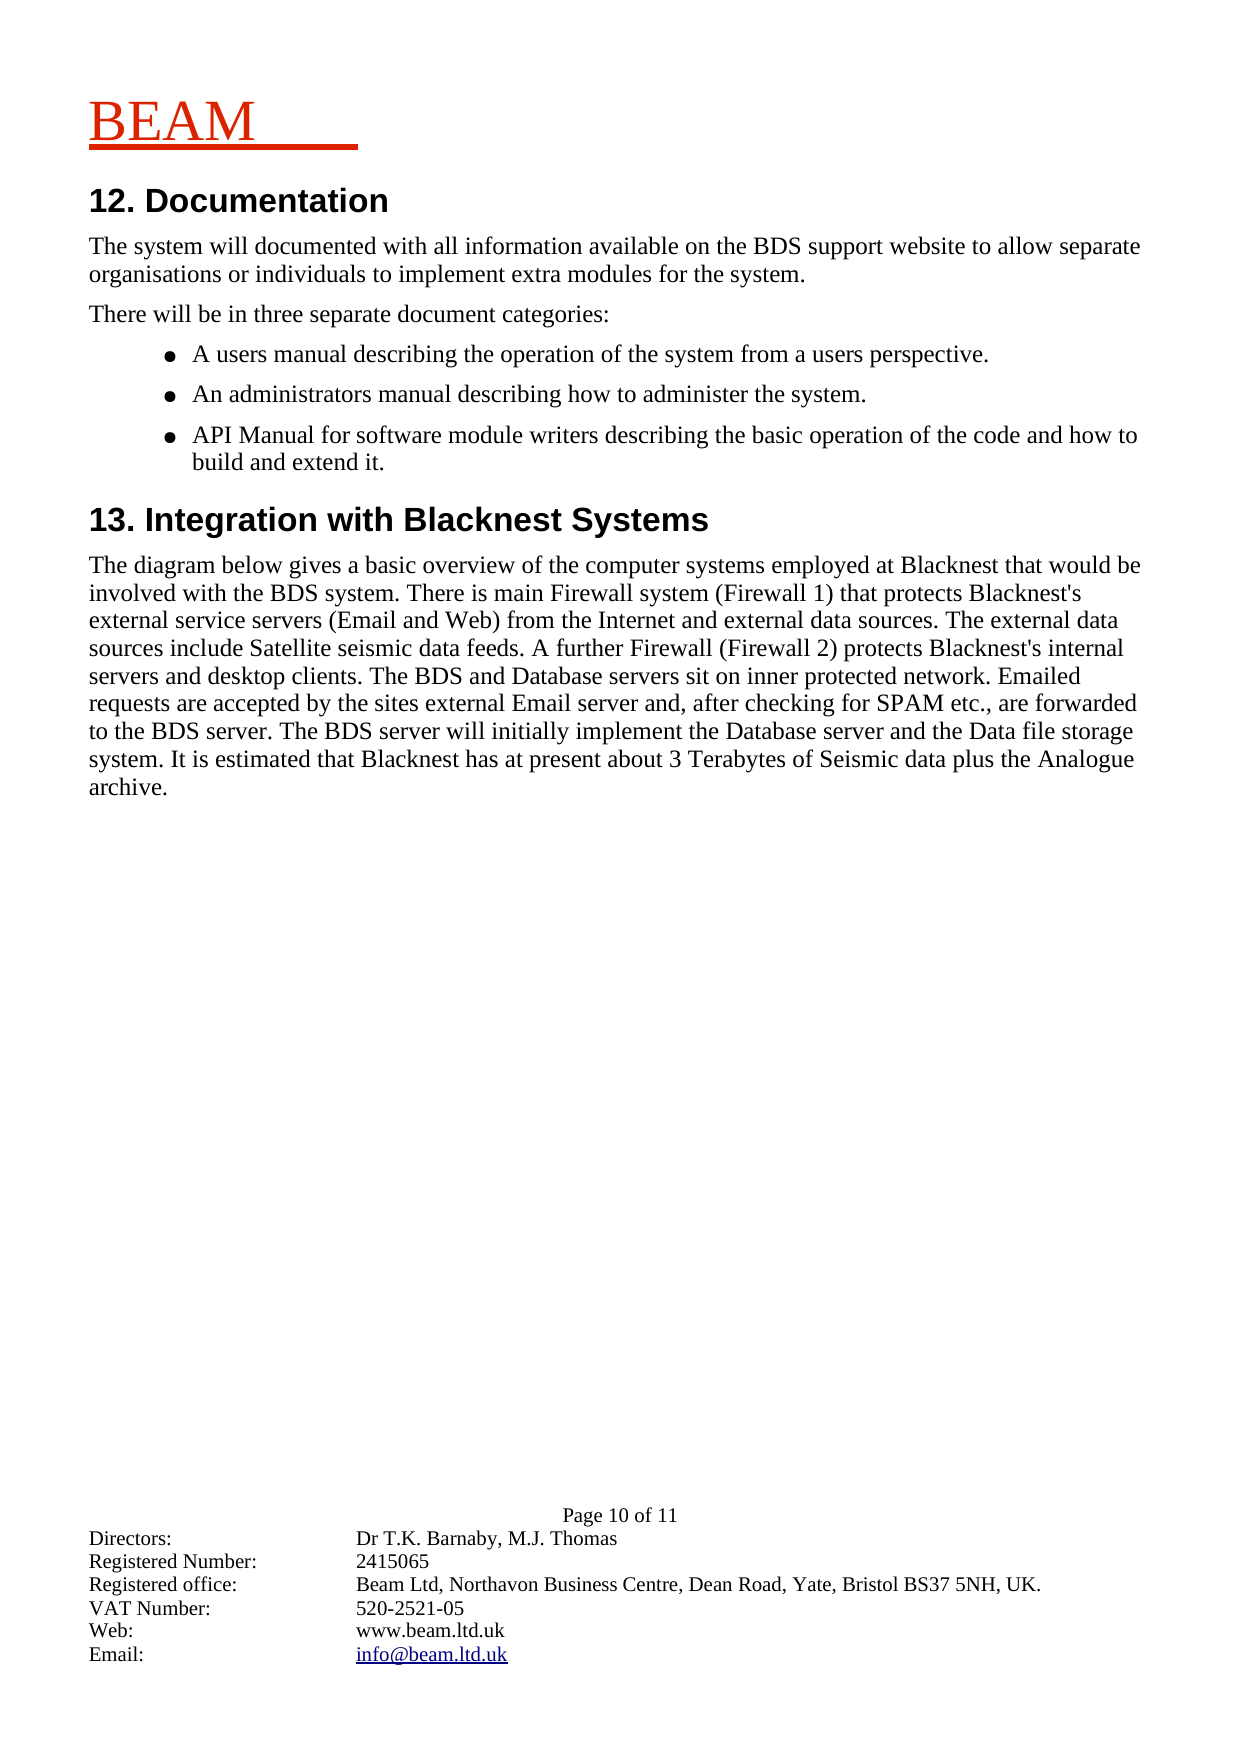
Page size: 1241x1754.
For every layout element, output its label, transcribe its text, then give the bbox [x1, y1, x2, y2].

text There will be in three separate document categories: [88, 300, 1152, 328]
subtitle Integration with Blacknest Systems [88, 501, 1152, 538]
text The system will documented with all information available on the BDS support website to allow separate organisations or individuals to implement extra modules for the system. [88, 232, 1152, 288]
subtitle Documentation [88, 182, 1152, 220]
list API Manual for software module writers describing the basic operation of the code and how to build and extend it. [162, 421, 1152, 476]
text The diagram below gives a basic overview of the computer systems employed at Blacknest that would be involved with the BDS system. There is main Firewall system (Firewall 1) that protects Blacknest's external service servers (Email and Web) from the Internet and external data sources. The external data sources include Satellite seismic data feeds. A further Firewall (Firewall 2) protects Blacknest's internal servers and desktop clients. The BDS and Database servers sit on inner protected network. Emailed requests are accepted by the sites external Email server and, after checking for SPAM etc., are forwarded to the BDS server. The BDS server will initially implement the Database server and the Data file storage system. It is estimated that Blacknest has at present about 3 Terabytes of Seismic data plus the Analogue archive. [88, 551, 1152, 800]
list A users manual describing the operation of the system from a users perspective. [162, 340, 1152, 368]
list An administrators manual describing how to administer the system. [162, 381, 1152, 408]
